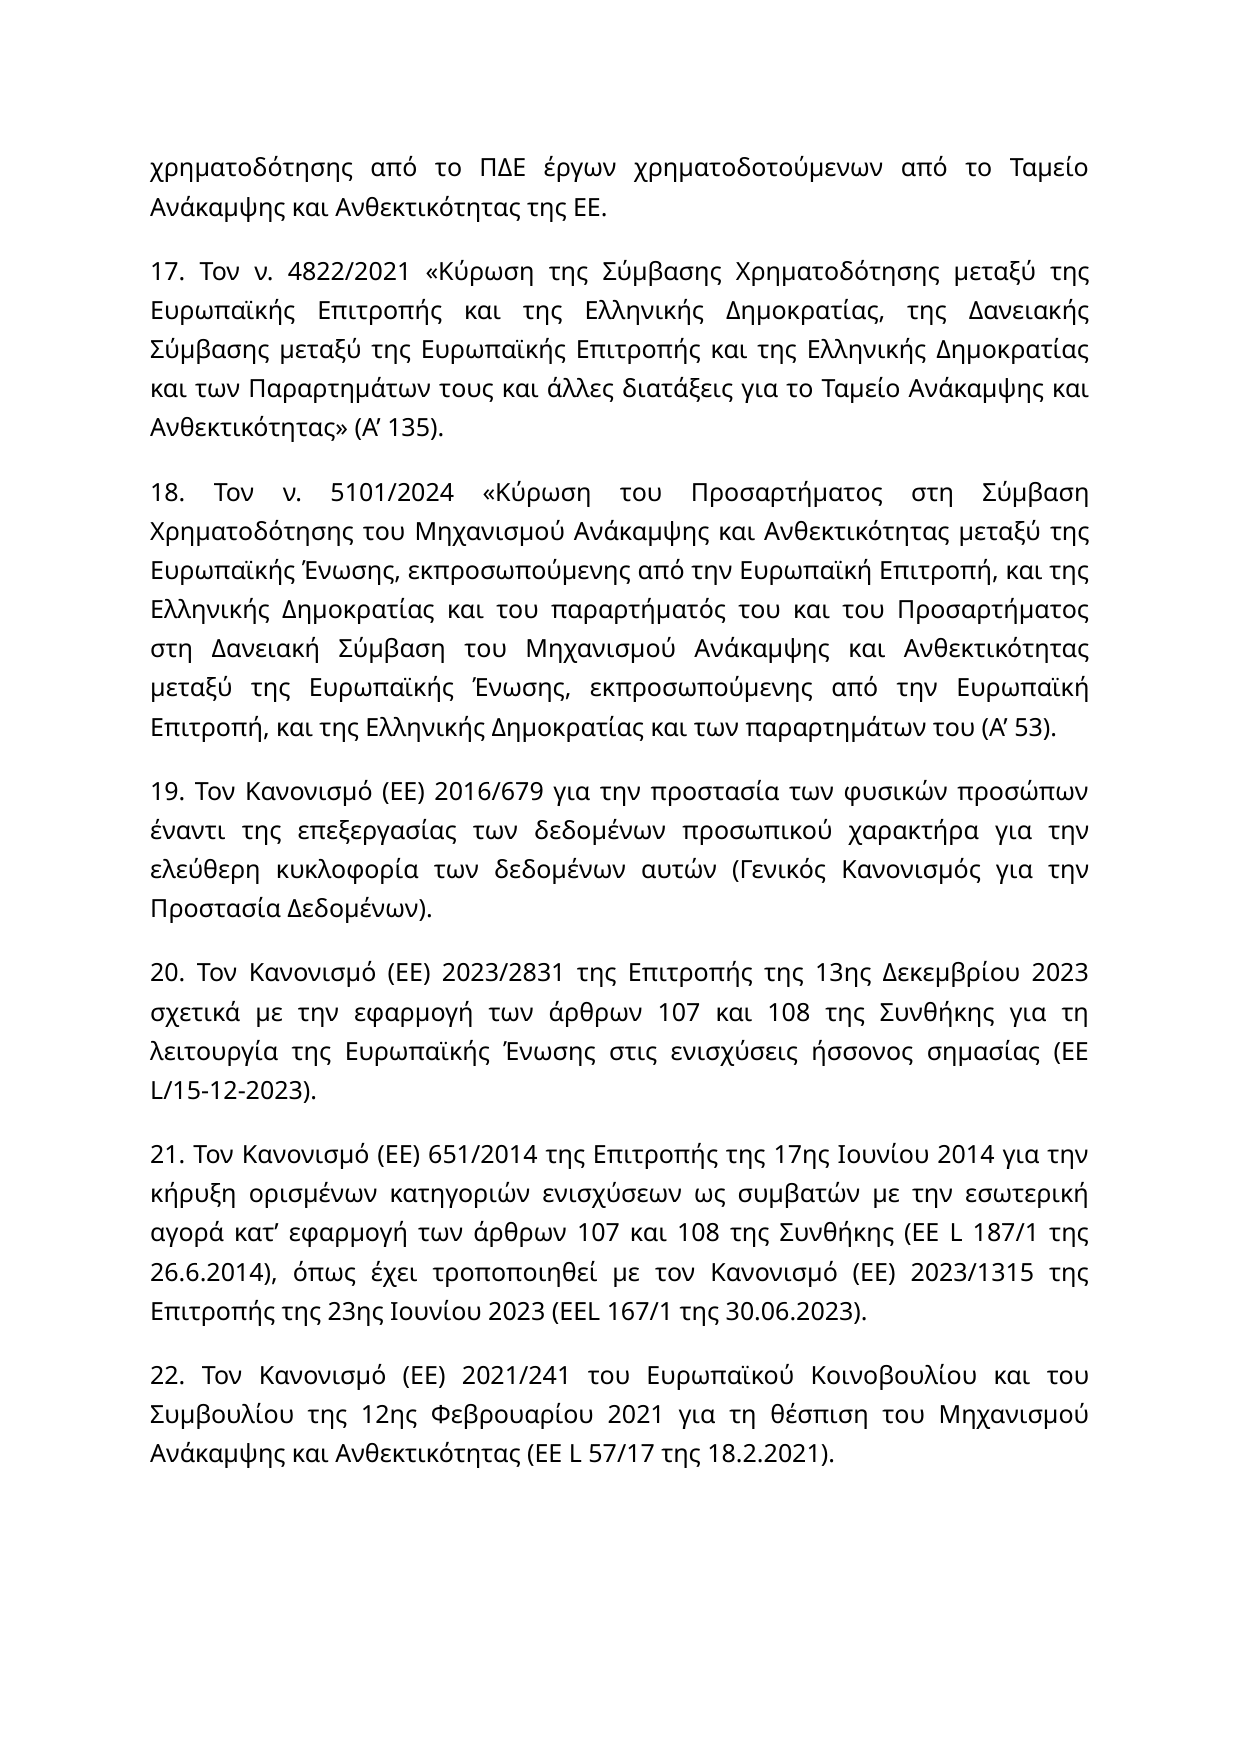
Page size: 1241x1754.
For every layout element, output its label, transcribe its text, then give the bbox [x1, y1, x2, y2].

text 21. Τον Κανονισμό (ΕΕ) 651/2014 της Επιτροπής της 17ης Ιουνίου 2014 για την κήρυξη ορισμένων κατηγοριών ενισχύσεων ως συμβατών με την εσωτερική αγορά κατ’ εφαρμογή των άρθρων 107 και 108 της Συνθήκης (EE L 187/1 της 26.6.2014), όπως έχει τροποποιηθεί με τον Κανονισμό (ΕΕ) 2023/1315 της Επιτροπής της 23ης Ιουνίου 2023 (EEL 167/1 της 30.06.2023). [150, 1137, 1090, 1327]
text 22. Τον Κανονισμό (ΕΕ) 2021/241 του Ευρωπαϊκού Κοινοβουλίου και του Συμβουλίου της 12ης Φεβρουαρίου 2021 για τη θέσπιση του Μηχανισμού Ανάκαμψης και Ανθεκτικότητας (ΕΕ L 57/17 της 18.2.2021). [150, 1357, 1090, 1470]
text χρηματοδότησης από το ΠΔΕ έργων χρηματοδοτούμενων από το Ταμείο Ανάκαμψης και Ανθεκτικότητας της ΕΕ. [150, 150, 1090, 223]
text 19. Τον Κανονισμό (ΕΕ) 2016/679 για την προστασία των φυσικών προσώπων έναντι της επεξεργασίας των δεδομένων προσωπικού χαρακτήρα για την ελεύθερη κυκλοφορία των δεδομένων αυτών (Γενικός Κανονισμός για την Προστασία Δεδομένων). [150, 773, 1090, 925]
text 17. Τον ν. 4822/2021 «Κύρωση της Σύμβασης Χρηματοδότησης μεταξύ της Ευρωπαϊκής Επιτροπής και της Ελληνικής Δημοκρατίας, της Δανειακής Σύμβασης μεταξύ της Ευρωπαϊκής Επιτροπής και της Ελληνικής Δημοκρατίας και των Παραρτημάτων τους και άλλες διατάξεις για το Ταμείο Ανάκαμψης και Ανθεκτικότητας» (Α’ 135). [150, 253, 1090, 444]
text 18. Τον ν. 5101/2024 «Κύρωση του Προσαρτήματος στη Σύμβαση Χρηματοδότησης του Μηχανισμού Ανάκαμψης και Ανθεκτικότητας μεταξύ της Ευρωπαϊκής Ένωσης, εκπροσωπούμενης από την Ευρωπαϊκή Επιτροπή, και της Ελληνικής Δημοκρατίας και του παραρτήματός του και του Προσαρτήματος στη Δανειακή Σύμβαση του Μηχανισμού Ανάκαμψης και Ανθεκτικότητας μεταξύ της Ευρωπαϊκής Ένωσης, εκπροσωπούμενης από την Ευρωπαϊκή Επιτροπή, και της Ελληνικής Δημοκρατίας και των παραρτημάτων του (Α’ 53). [150, 474, 1090, 743]
text 20. Τον Κανονισμό (ΕΕ) 2023/2831 της Επιτροπής της 13ης Δεκεμβρίου 2023 σχετικά με την εφαρμογή των άρθρων 107 και 108 της Συνθήκης για τη λειτουργία της Ευρωπαϊκής Ένωσης στις ενισχύσεις ήσσονος σημασίας (EE L/15-12-2023). [150, 955, 1090, 1107]
